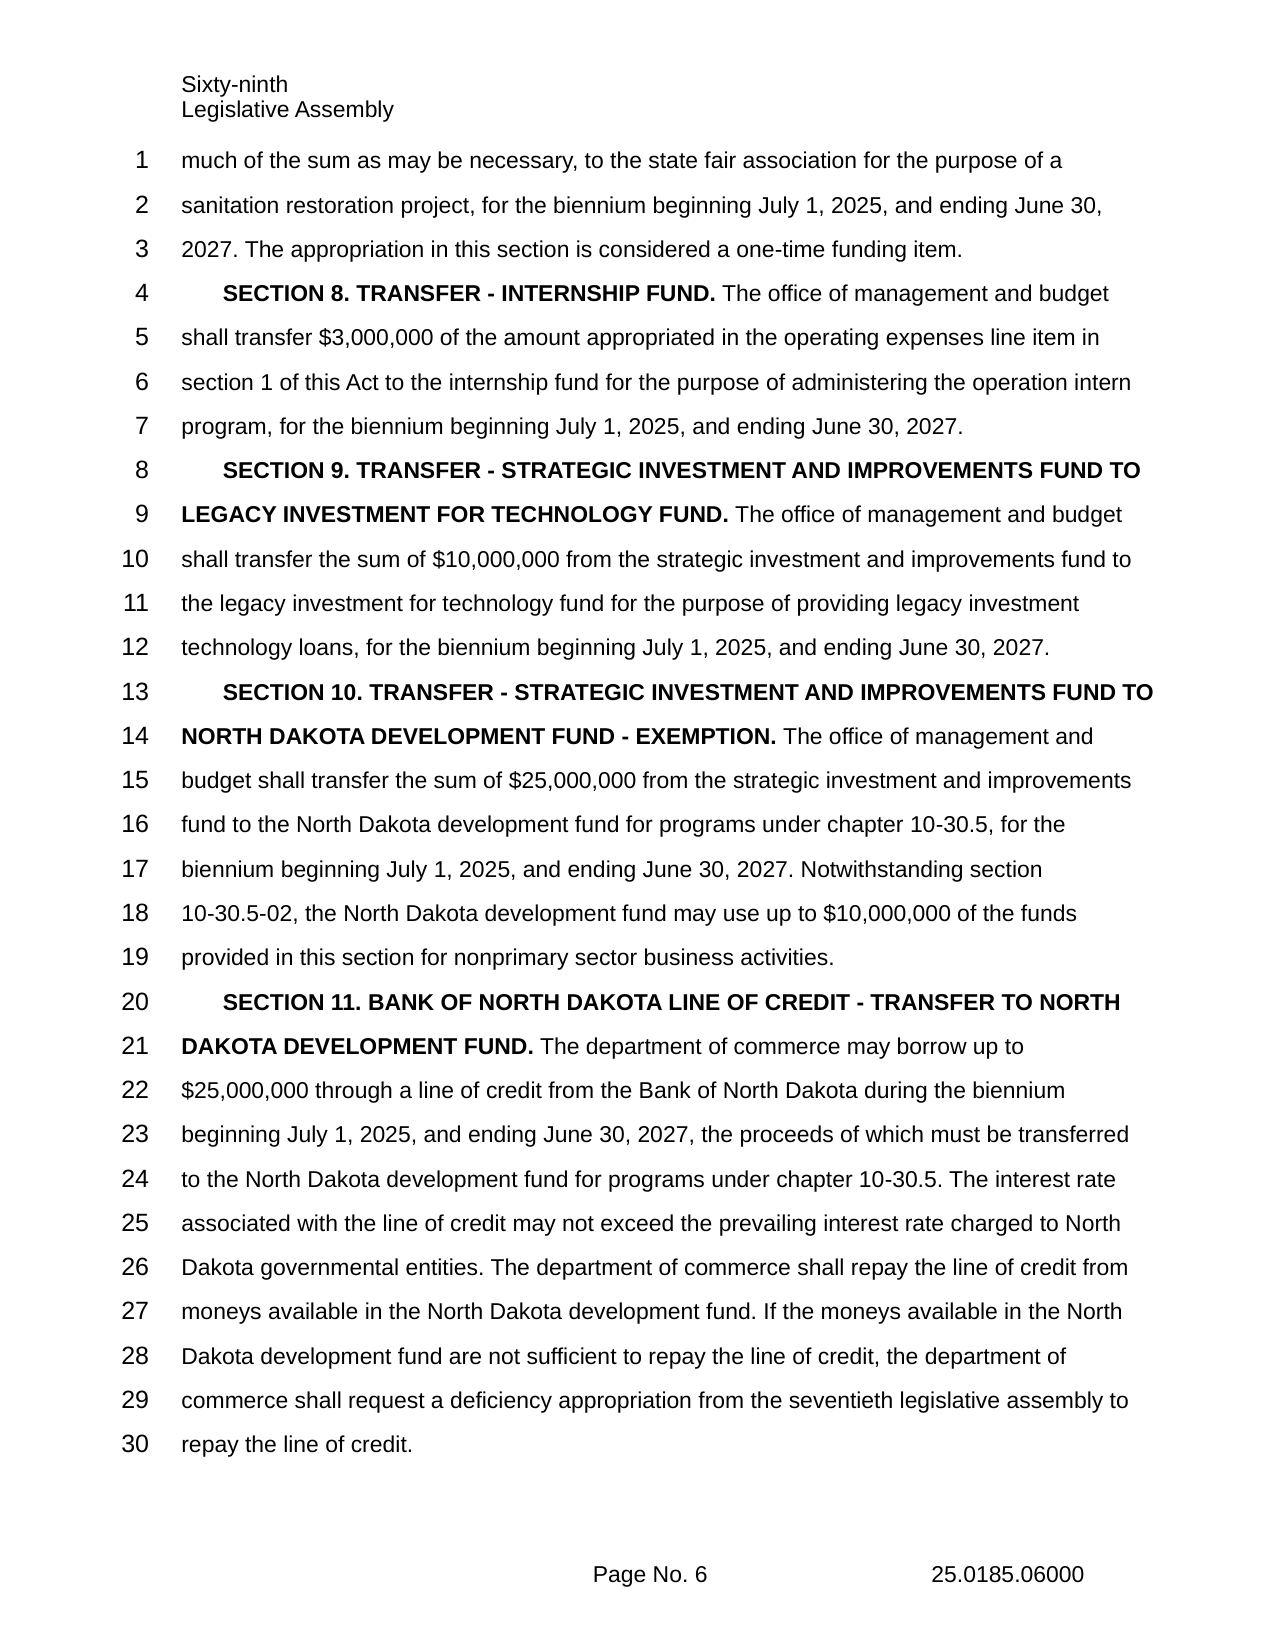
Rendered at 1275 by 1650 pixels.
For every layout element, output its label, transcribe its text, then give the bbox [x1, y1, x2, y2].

text SECTION 10. TRANSFER - STRATEGIC INVESTMENT AND IMPROVEMENTS FUND TO NORTH DAKOTA DEVELOPMENT FUND - EXEMPTION. The office of management and budget shall transfer the sum of $25,000,000 from the strategic investment and improvements fund to the North Dakota development fund for programs under chapter 10‑30.5, for the biennium beginning July 1, 2025, and ending June 30, 2027. Notwithstanding section 10‑30.5‑02, the North Dakota development fund may use up to $10,000,000 of the funds provided in this section for nonprimary sector business activities. [181, 664, 1154, 974]
text SECTION 8. TRANSFER - INTERNSHIP FUND. The office of management and budget shall transfer $3,000,000 of the amount appropriated in the operating expenses line item in section 1 of this Act to the internship fund for the purpose of administering the operation intern program, for the biennium beginning July 1, 2025, and ending June 30, 2027. [181, 266, 1154, 443]
text much of the sum as may be necessary, to the state fair association for the purpose of a sanitation restoration project, for the biennium beginning July 1, 2025, and ending June 30, 2027. The appropriation in this section is considered a one‑time funding item. [181, 133, 1154, 266]
text SECTION 9. TRANSFER - STRATEGIC INVESTMENT AND IMPROVEMENTS FUND TO LEGACY INVESTMENT FOR TECHNOLOGY FUND. The office of management and budget shall transfer the sum of $10,000,000 from the strategic investment and improvements fund to the legacy investment for technology fund for the purpose of providing legacy investment technology loans, for the biennium beginning July 1, 2025, and ending June 30, 2027. [181, 443, 1154, 664]
text SECTION 11. BANK OF NORTH DAKOTA LINE OF CREDIT - TRANSFER TO NORTH DAKOTA DEVELOPMENT FUND. The department of commerce may borrow up to $25,000,000 through a line of credit from the Bank of North Dakota during the biennium beginning July 1, 2025, and ending June 30, 2027, the proceeds of which must be transferred to the North Dakota development fund for programs under chapter 10‑30.5. The interest rate associated with the line of credit may not exceed the prevailing interest rate charged to North Dakota governmental entities. The department of commerce shall repay the line of credit from moneys available in the North Dakota development fund. If the moneys available in the North Dakota development fund are not sufficient to repay the line of credit, the department of commerce shall request a deficiency appropriation from the seventieth legislative assembly to repay the line of credit. [181, 974, 1154, 1461]
